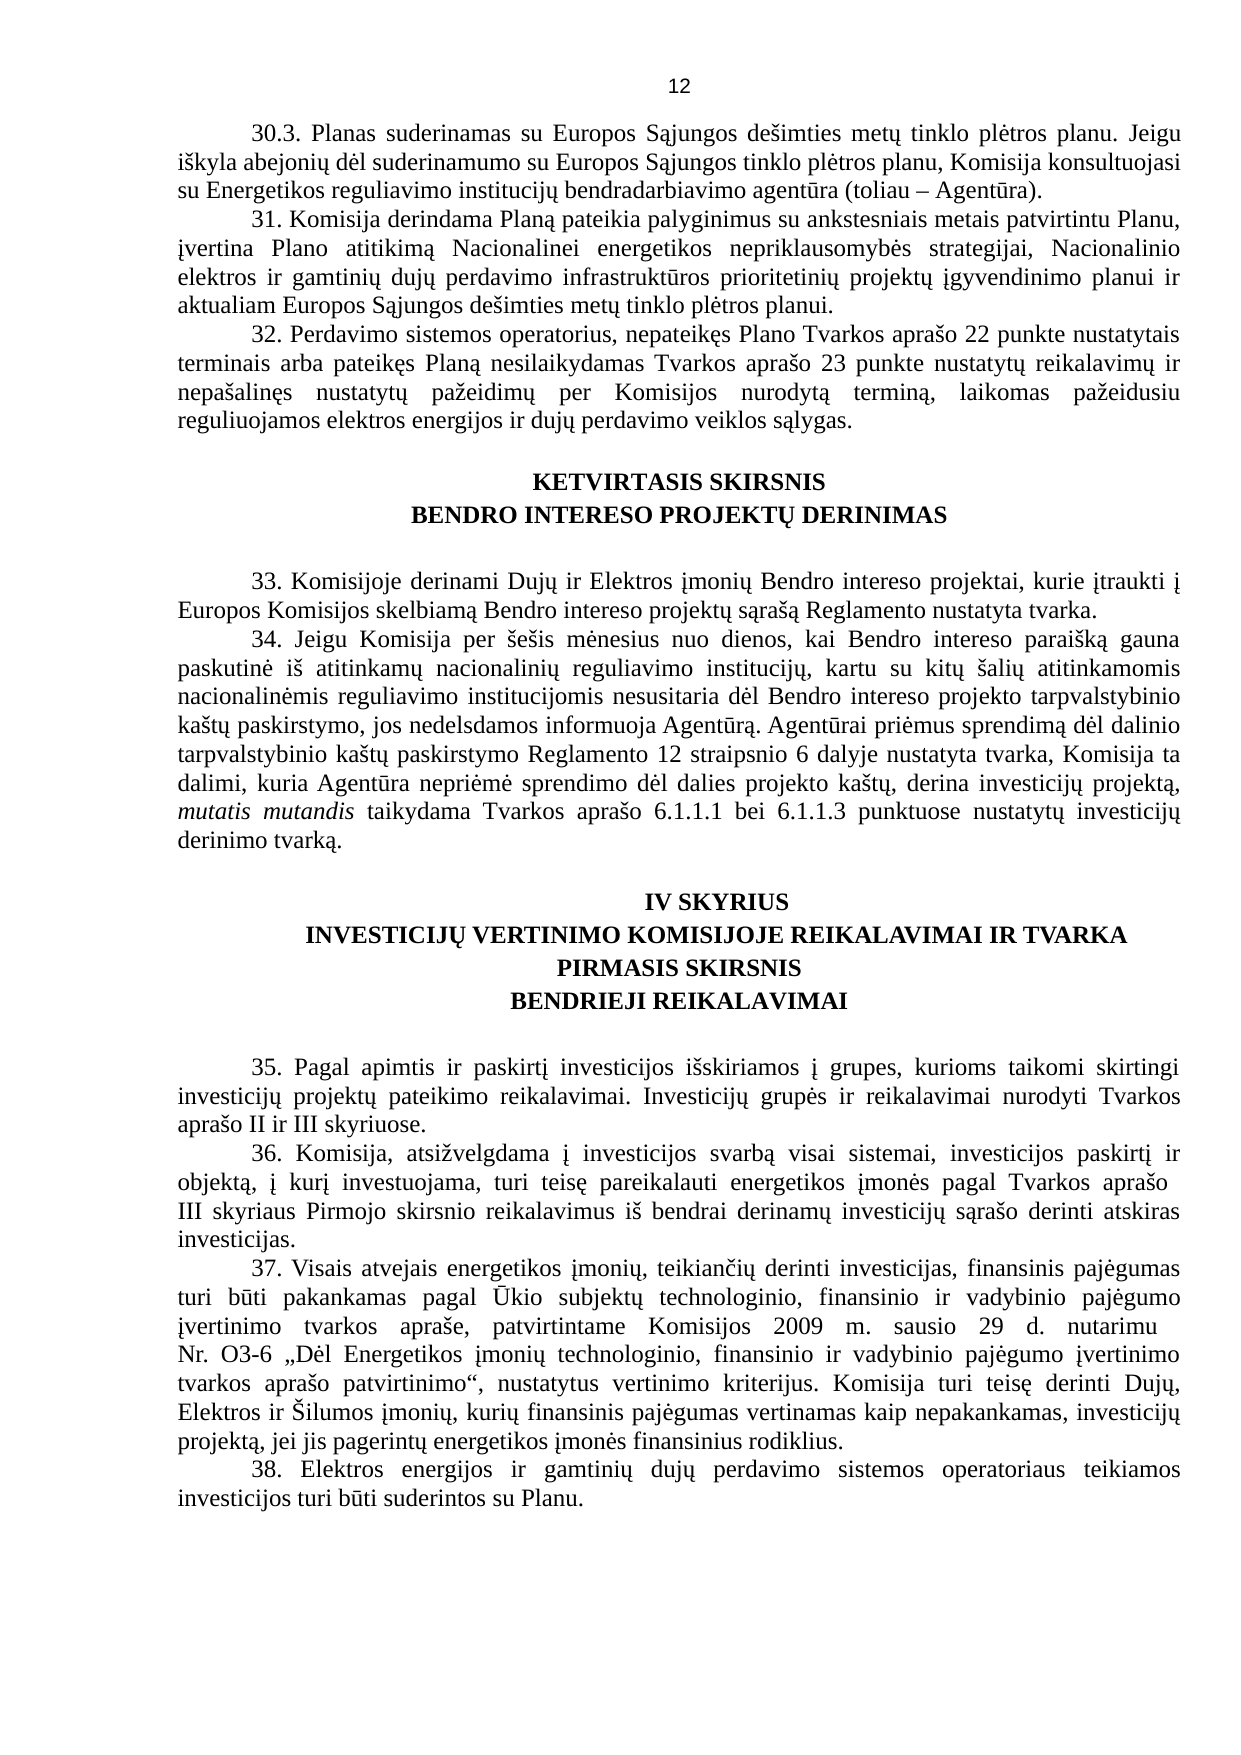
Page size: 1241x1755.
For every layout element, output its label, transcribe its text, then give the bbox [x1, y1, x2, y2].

text BENDRIEJI REIKALAVIMAI [177, 986, 1181, 1015]
text 30.3. Planas suderinamas su Europos Sąjungos dešimties metų tinklo plėtros planu. Jeigu iškyla abejonių dėl suderinamumo su Europos Sąjungos tinklo plėtros planu, Komisija konsultuojasi su Energetikos reguliavimo institucijų bendradarbiavimo agentūra (toliau – Agentūra). [177, 118, 1181, 204]
text Investicijų VERTINIMO KOMISIJOJE REIKALAVIMAI IR TVARKA [177, 920, 1181, 949]
text PIRMASIS SKIRSNIS [177, 953, 1181, 982]
text iv SKYRIUS [177, 887, 1181, 916]
text 33. Komisijoje derinami Dujų ir Elektros įmonių Bendro intereso projektai, kurie įtraukti į Europos Komisijos skelbiamą Bendro intereso projektų sąrašą Reglamento nustatyta tvarka. [177, 566, 1181, 624]
text 31. Komisija derindama Planą pateikia palyginimus su ankstesniais metais patvirtintu Planu, įvertina Plano atitikimą Nacionalinei energetikos nepriklausomybės strategijai, Nacionalinio elektros ir gamtinių dujų perdavimo infrastruktūros prioritetinių projektų įgyvendinimo planui ir aktualiam Europos Sąjungos dešimties metų tinklo plėtros planui. [177, 204, 1181, 319]
text 37. Visais atvejais energetikos įmonių, teikiančių derinti investicijas, finansinis pajėgumas turi būti pakankamas pagal Ūkio subjektų technologinio, finansinio ir vadybinio pajėgumo įvertinimo tvarkos apraše, patvirtintame Komisijos 2009 m. sausio 29 d. nutarimu Nr. O3-6 „Dėl Energetikos įmonių technologinio, finansinio ir vadybinio pajėgumo įvertinimo tvarkos aprašo patvirtinimo“, nustatytus vertinimo kriterijus. Komisija turi teisę derinti Dujų, Elektros ir Šilumos įmonių, kurių finansinis pajėgumas vertinamas kaip nepakankamas, investicijų projektą, jei jis pagerintų energetikos įmonės finansinius rodiklius. [177, 1253, 1181, 1454]
text KETVIRTASIS SKIRSNIS [177, 467, 1181, 496]
text 32. Perdavimo sistemos operatorius, nepateikęs Plano Tvarkos aprašo 22 punkte nustatytais terminais arba pateikęs Planą nesilaikydamas Tvarkos aprašo 23 punkte nustatytų reikalavimų ir nepašalinęs nustatytų pažeidimų per Komisijos nurodytą terminą, laikomas pažeidusiu reguliuojamos elektros energijos ir dujų perdavimo veiklos sąlygas. [177, 319, 1181, 434]
text 36. Komisija, atsižvelgdama į investicijos svarbą visai sistemai, investicijos paskirtį ir objektą, į kurį investuojama, turi teisę pareikalauti energetikos įmonės pagal Tvarkos aprašo III skyriaus Pirmojo skirsnio reikalavimus iš bendrai derinamų investicijų sąrašo derinti atskiras investicijas. [177, 1138, 1181, 1253]
text 34. Jeigu Komisija per šešis mėnesius nuo dienos, kai Bendro intereso paraišką gauna paskutinė iš atitinkamų nacionalinių reguliavimo institucijų, kartu su kitų šalių atitinkamomis nacionalinėmis reguliavimo institucijomis nesusitaria dėl Bendro intereso projekto tarpvalstybinio kaštų paskirstymo, jos nedelsdamos informuoja Agentūrą. Agentūrai priėmus sprendimą dėl dalinio tarpvalstybinio kaštų paskirstymo Reglamento 12 straipsnio 6 dalyje nustatyta tvarka, Komisija ta dalimi, kuria Agentūra nepriėmė sprendimo dėl dalies projekto kaštų, derina investicijų projektą, mutatis mutandis taikydama Tvarkos aprašo 6.1.1.1 bei 6.1.1.3 punktuose nustatytų investicijų derinimo tvarką. [177, 624, 1181, 854]
text BENDRO INTERESO PROJEKTŲ DERINIMAS [177, 500, 1181, 529]
text 38. Elektros energijos ir gamtinių dujų perdavimo sistemos operatoriaus teikiamos investicijos turi būti suderintos su Planu. [177, 1454, 1181, 1512]
text 35. Pagal apimtis ir paskirtį investicijos išskiriamos į grupes, kurioms taikomi skirtingi investicijų projektų pateikimo reikalavimai. Investicijų grupės ir reikalavimai nurodyti Tvarkos aprašo II ir III skyriuose. [177, 1052, 1181, 1138]
